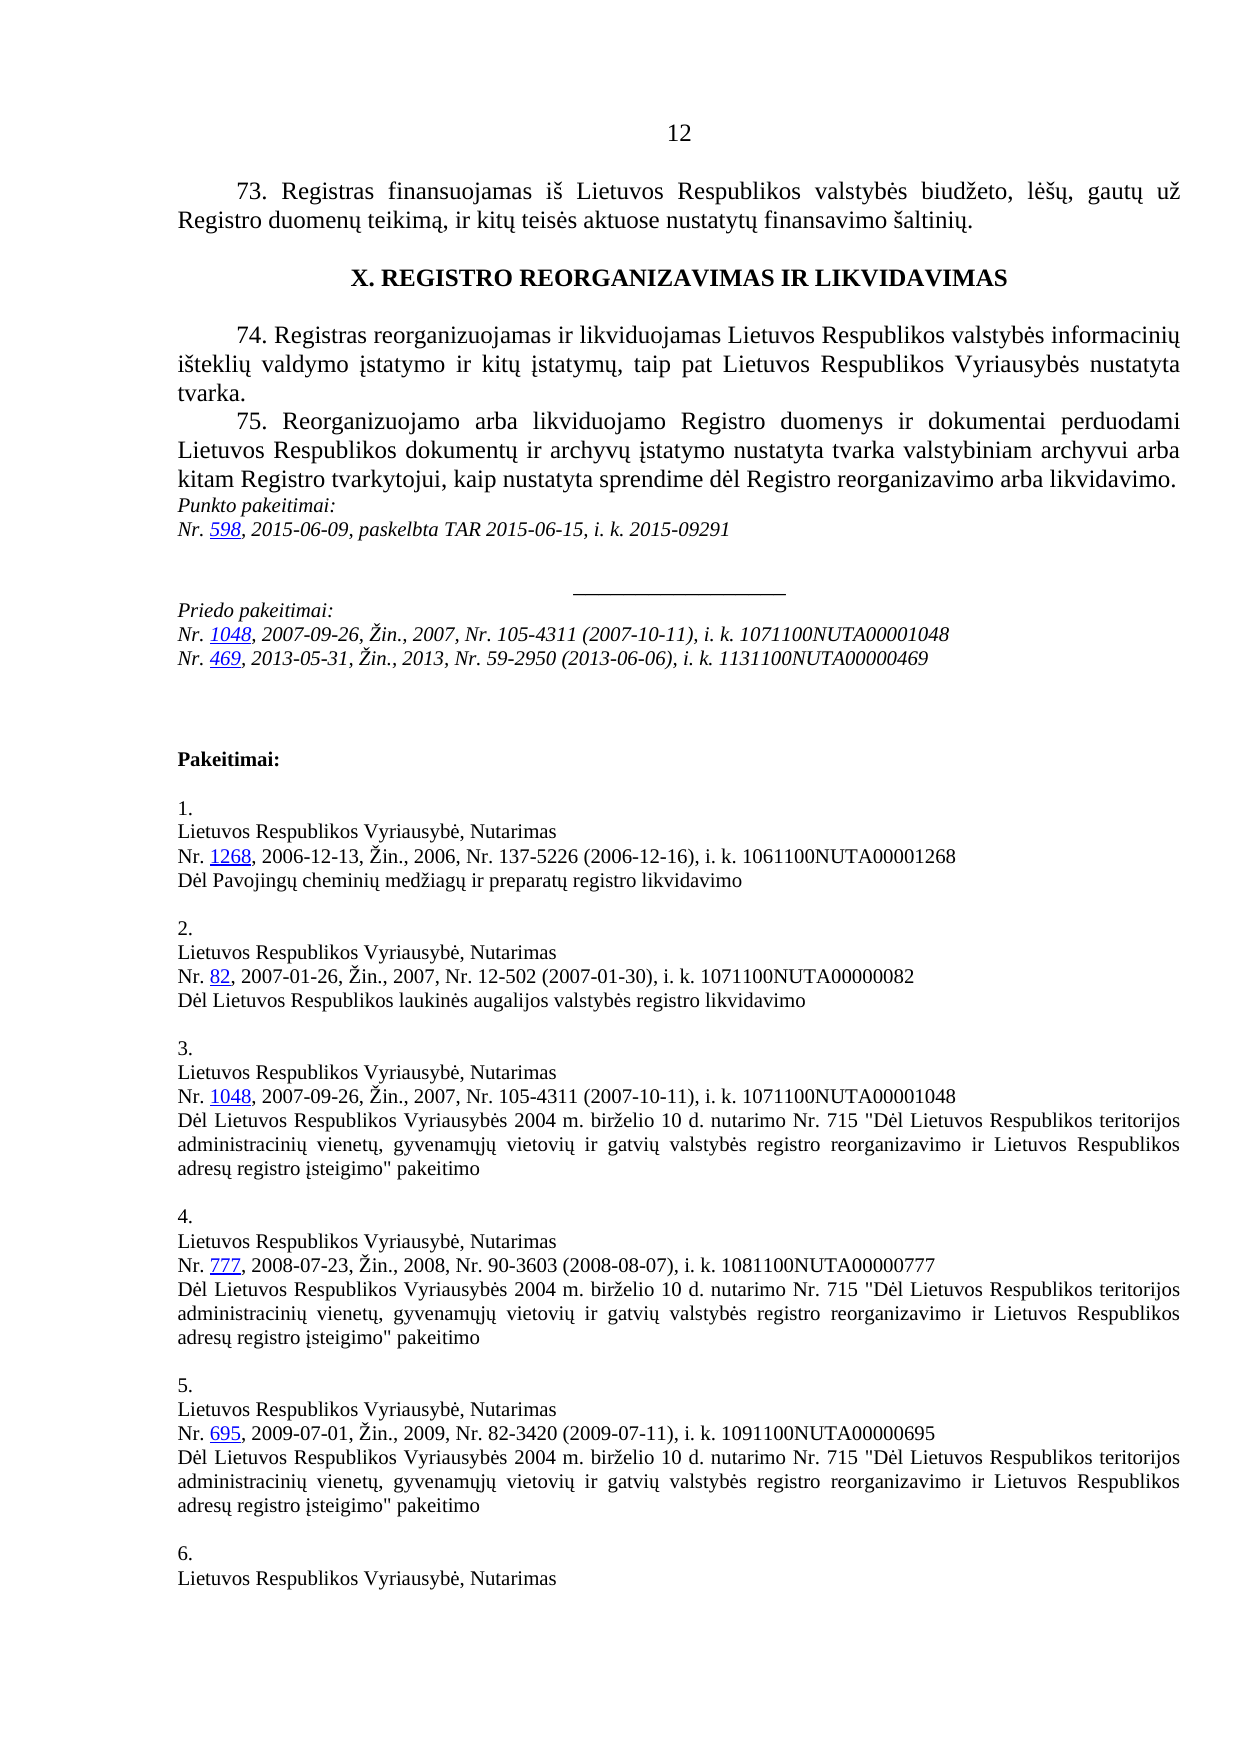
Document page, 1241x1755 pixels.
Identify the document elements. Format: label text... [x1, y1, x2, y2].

text 75. Reorganizuojamo arba likviduojamo Registro duomenys ir dokumentai perduodami Lietuvos Respublikos dokumentų ir archyvų įstatymo nustatyta tvarka valstybiniam archyvui arba kitam Registro tvarkytojui, kaip nustatyta sprendime dėl Registro reorganizavimo arba likvidavimo. [177, 406, 1181, 493]
text Nr. 695, 2009-07-01, Žin., 2009, Nr. 82-3420 (2009-07-11), i. k. 1091100NUTA00000695 [177, 1421, 1181, 1445]
text Dėl Lietuvos Respublikos Vyriausybės 2004 m. birželio 10 d. nutarimo Nr. 715 "Dėl Lietuvos Respublikos teritorijos administracinių vienetų, gyvenamųjų vietovių ir gatvių valstybės registro reorganizavimo ir Lietuvos Respublikos adresų registro įsteigimo" pakeitimo [177, 1445, 1181, 1517]
text Nr. 1268, 2006-12-13, Žin., 2006, Nr. 137-5226 (2006-12-16), i. k. 1061100NUTA00001268 [177, 843, 1181, 868]
text Lietuvos Respublikos Vyriausybė, Nutarimas [177, 1060, 1181, 1084]
text Dėl Lietuvos Respublikos Vyriausybės 2004 m. birželio 10 d. nutarimo Nr. 715 "Dėl Lietuvos Respublikos teritorijos administracinių vienetų, gyvenamųjų vietovių ir gatvių valstybės registro reorganizavimo ir Lietuvos Respublikos adresų registro įsteigimo" pakeitimo [177, 1277, 1181, 1349]
text Lietuvos Respublikos Vyriausybė, Nutarimas [177, 940, 1181, 964]
text 6. [177, 1541, 1181, 1565]
text 73. Registras finansuojamas iš Lietuvos Respublikos valstybės biudžeto, lėšų, gautų už Registro duomenų teikimą, ir kitų teisės aktuose nustatytų finansavimo šaltinių. [177, 176, 1181, 234]
text 2. [177, 916, 1181, 940]
text Dėl Pavojingų cheminių medžiagų ir preparatų registro likvidavimo [177, 868, 1181, 892]
text 4. [177, 1204, 1181, 1228]
text 74. Registras reorganizuojamas ir likviduojamas Lietuvos Respublikos valstybės informacinių išteklių valdymo įstatymo ir kitų įstatymų, taip pat Lietuvos Respublikos Vyriausybės nustatyta tvarka. [177, 320, 1181, 406]
text Dėl Lietuvos Respublikos Vyriausybės 2004 m. birželio 10 d. nutarimo Nr. 715 "Dėl Lietuvos Respublikos teritorijos administracinių vienetų, gyvenamųjų vietovių ir gatvių valstybės registro reorganizavimo ir Lietuvos Respublikos adresų registro įsteigimo" pakeitimo [177, 1108, 1181, 1180]
text 5. [177, 1373, 1181, 1397]
text 1. [177, 795, 1181, 819]
text Dėl Lietuvos Respublikos laukinės augalijos valstybės registro likvidavimo [177, 988, 1181, 1012]
text Priedo pakeitimai: [177, 598, 1181, 622]
text 3. [177, 1036, 1181, 1060]
text Nr. 598, 2015-06-09, paskelbta TAR 2015-06-15, i. k. 2015-09291 [177, 517, 1181, 541]
text Lietuvos Respublikos Vyriausybė, Nutarimas [177, 1565, 1181, 1589]
text Lietuvos Respublikos Vyriausybė, Nutarimas [177, 1228, 1181, 1253]
text Lietuvos Respublikos Vyriausybė, Nutarimas [177, 1397, 1181, 1421]
text Lietuvos Respublikos Vyriausybė, Nutarimas [177, 819, 1181, 843]
text Pakeitimai: [177, 747, 1181, 771]
text Nr. 469, 2013-05-31, Žin., 2013, Nr. 59-2950 (2013-06-06), i. k. 1131100NUTA00000469 [177, 646, 1181, 670]
text Punkto pakeitimai: [177, 493, 1181, 517]
text Nr. 1048, 2007-09-26, Žin., 2007, Nr. 105-4311 (2007-10-11), i. k. 1071100NUTA00001048 [177, 1084, 1181, 1108]
text X. REGISTRO REORGANIZAVIMAS IR LIKVIDAVIMAS [177, 263, 1181, 291]
text _________________ [177, 569, 1181, 598]
text Nr. 777, 2008-07-23, Žin., 2008, Nr. 90-3603 (2008-08-07), i. k. 1081100NUTA00000777 [177, 1253, 1181, 1277]
text Nr. 82, 2007-01-26, Žin., 2007, Nr. 12-502 (2007-01-30), i. k. 1071100NUTA00000082 [177, 964, 1181, 988]
text Nr. 1048, 2007-09-26, Žin., 2007, Nr. 105-4311 (2007-10-11), i. k. 1071100NUTA00001048 [177, 622, 1181, 646]
